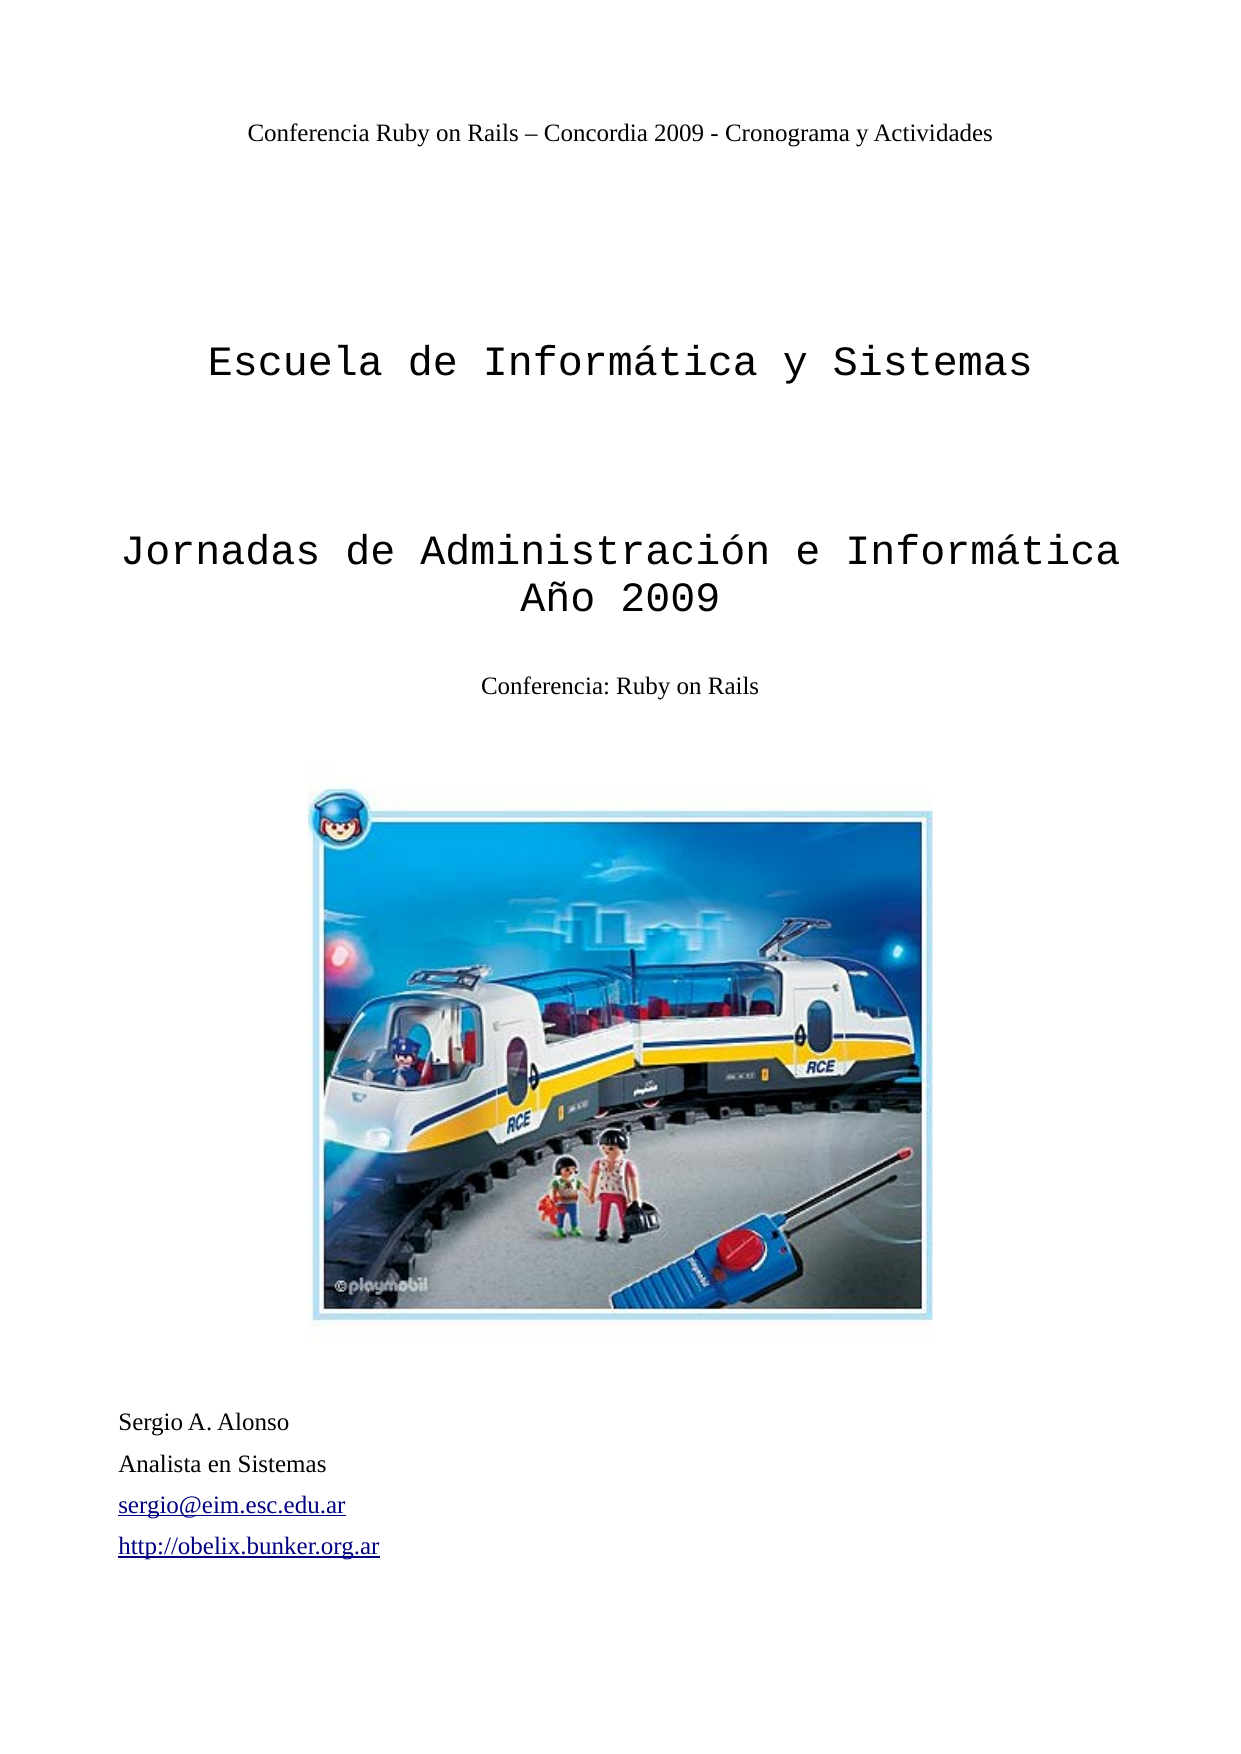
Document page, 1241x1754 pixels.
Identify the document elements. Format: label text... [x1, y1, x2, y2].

text http://obelix.bunker.org.ar [118, 1531, 1122, 1560]
text Escuela de Informática y Sistemas [118, 341, 1122, 388]
text Sergio A. Alonso [118, 1407, 1122, 1436]
text Analista en Sistemas [118, 1449, 1122, 1477]
text Conferencia: Ruby on Rails [118, 671, 1122, 700]
picture [307, 741, 933, 1367]
text Jornadas de Administración e Informática [118, 530, 1122, 577]
text sergio@eim.esc.edu.ar [118, 1490, 1122, 1519]
text Año 2009 [118, 577, 1122, 624]
